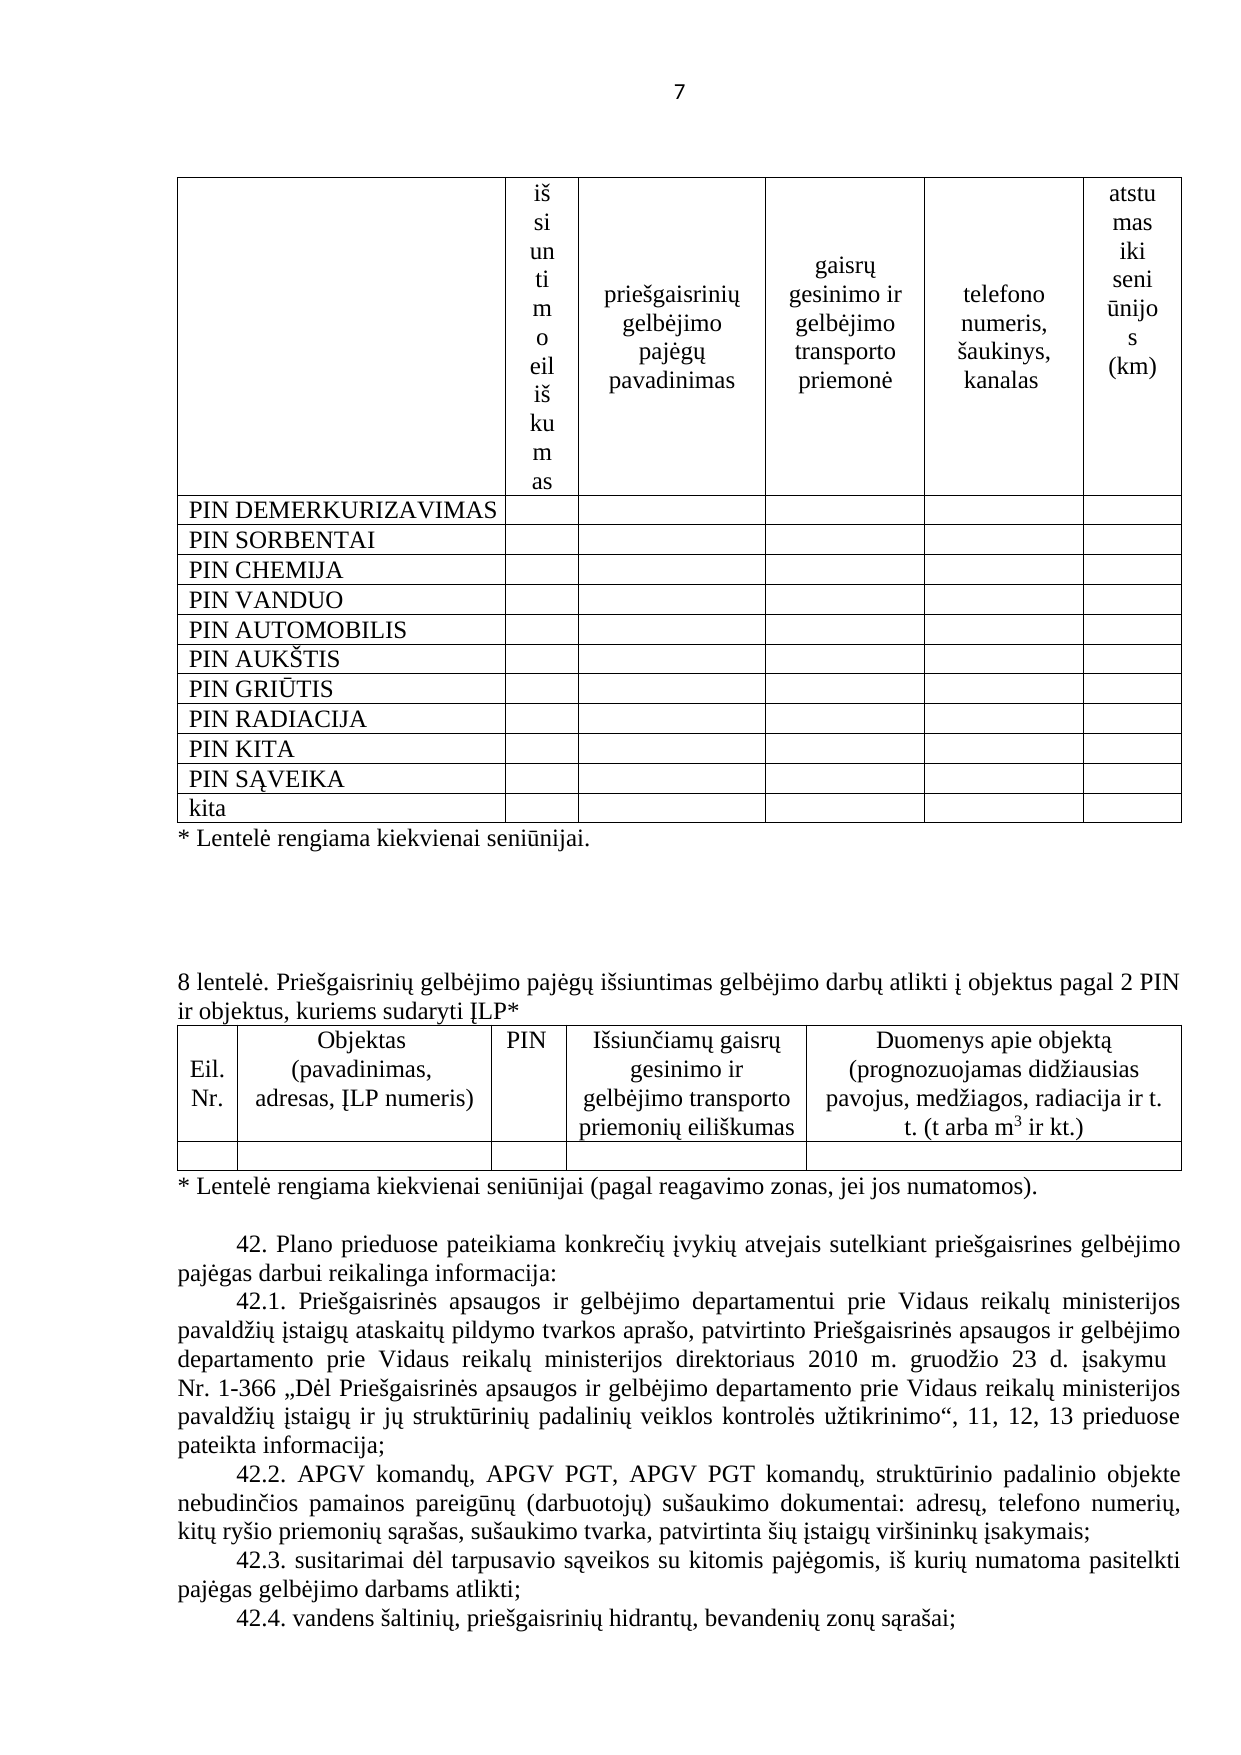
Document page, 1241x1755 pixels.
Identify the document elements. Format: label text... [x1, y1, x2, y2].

table_cell PIN GRIŪTIS [178, 674, 505, 703]
table_cell [1084, 794, 1181, 822]
table_cell [238, 1142, 491, 1170]
table_cell [925, 555, 1083, 584]
text 42.3. susitarimai dėl tarpusavio sąveikos su kitomis pajėgomis, iš kurių numatoma pasitelkti pajėgas gelbėjimo darbams atlikti; [177, 1545, 1181, 1603]
table_cell [506, 555, 578, 584]
table_cell [506, 645, 578, 673]
table_cell PIN AUKŠTIS [178, 645, 505, 673]
table_cell [579, 525, 765, 554]
table_cell PIN VANDUO [178, 585, 505, 614]
table_header atstumas iki seniūnijos (km) [1084, 178, 1181, 494]
table_cell PIN RADIACIJA [178, 704, 505, 733]
table_cell kita [178, 794, 505, 822]
text 42. Plano prieduose pateikiama konkrečių įvykių atvejais sutelkiant priešgaisrines gelbėjimo pajėgas darbui reikalinga informacija: [177, 1229, 1181, 1286]
table_cell [766, 794, 924, 822]
table_cell [506, 615, 578, 643]
table_cell [925, 794, 1083, 822]
table_cell [178, 1142, 237, 1170]
table_cell PIN AUTOMOBILIS [178, 615, 505, 643]
table_cell [506, 525, 578, 554]
table_cell [506, 585, 578, 614]
table_cell [766, 525, 924, 554]
table_cell telefono numeris, šaukinys, kanalas [925, 178, 1083, 494]
table_cell [1084, 525, 1181, 554]
table_cell [766, 764, 924, 792]
table_cell [766, 496, 924, 524]
text 42.2. APGV komandų, APGV PGT, APGV PGT komandų, struktūrinio padalinio objekte nebudinčios pamainos pareigūnų (darbuotojų) sušaukimo dokumentai: adresų, telefono numerių, kitų ryšio priemonių sąrašas, sušaukimo tvarka, patvirtinta šių įstaigų viršininkų įsakymais; [177, 1459, 1181, 1545]
table_cell [567, 1142, 806, 1170]
text * Lentelė rengiama kiekvienai seniūnijai. [177, 823, 1181, 852]
table_cell [1084, 496, 1181, 524]
table_cell [925, 734, 1083, 763]
table_cell [579, 645, 765, 673]
table_cell [1084, 764, 1181, 792]
table_cell [925, 585, 1083, 614]
table_cell [766, 615, 924, 643]
table_header [178, 178, 505, 494]
text 42.1. Priešgaisrinės apsaugos ir gelbėjimo departamentui prie Vidaus reikalų ministerijos pavaldžių įstaigų ataskaitų pildymo tvarkos aprašo, patvirtinto Priešgaisrinės apsaugos ir gelbėjimo departamento prie Vidaus reikalų ministerijos direktoriaus 2010 m. gruodžio 23 d. įsakymu Nr. 1-366 „Dėl Priešgaisrinės apsaugos ir gelbėjimo departamento prie Vidaus reikalų ministerijos pavaldžių įstaigų ir jų struktūrinių padalinių veiklos kontrolės užtikrinimo“, 11, 12, 13 prieduose pateikta informacija; [177, 1286, 1181, 1459]
text 8 lentelė. Priešgaisrinių gelbėjimo pajėgų išsiuntimas gelbėjimo darbų atlikti į objektus pagal 2 PIN ir objektus, kuriems sudaryti ĮLP* [177, 967, 1181, 1024]
table_cell [506, 734, 578, 763]
table_cell [1084, 734, 1181, 763]
table_cell PIN KITA [178, 734, 505, 763]
table_cell [579, 585, 765, 614]
table_header PIN [492, 1026, 566, 1141]
table_cell [1084, 674, 1181, 703]
table_cell [1084, 585, 1181, 614]
table_cell [1084, 645, 1181, 673]
table_cell PIN DEMERKURIZAVIMAS [178, 496, 505, 524]
table_cell [925, 525, 1083, 554]
table_cell PIN SORBENTAI [178, 525, 505, 554]
table_cell [1084, 704, 1181, 733]
table_cell [925, 496, 1083, 524]
table_cell priešgaisrinių gelbėjimo pajėgų pavadinimas [579, 178, 765, 494]
table_cell [506, 704, 578, 733]
table_cell išsiuntimo eiliškumas [506, 178, 578, 494]
table_cell [579, 764, 765, 792]
table_cell gaisrų gesinimo ir gelbėjimo transporto priemonė [766, 178, 924, 494]
table_cell [766, 734, 924, 763]
table_cell [506, 794, 578, 822]
table_cell [766, 645, 924, 673]
table_cell [925, 615, 1083, 643]
table_cell [766, 704, 924, 733]
table_cell PIN CHEMIJA [178, 555, 505, 584]
table_cell [492, 1142, 566, 1170]
table_cell [925, 704, 1083, 733]
table_cell [579, 794, 765, 822]
table_cell [579, 496, 765, 524]
table_cell [579, 734, 765, 763]
table_cell [1084, 615, 1181, 643]
table_cell [766, 585, 924, 614]
table_cell [579, 555, 765, 584]
table_header Eil. Nr. [178, 1026, 237, 1141]
table_cell PIN SĄVEIKA [178, 764, 505, 792]
table_header Objektas (pavadinimas, adresas, ĮLP numeris) [238, 1026, 491, 1141]
table_cell [506, 496, 578, 524]
table_cell [925, 645, 1083, 673]
table_cell [506, 764, 578, 792]
table_cell [1084, 555, 1181, 584]
table_cell [579, 615, 765, 643]
table_cell [579, 704, 765, 733]
table_cell [766, 555, 924, 584]
table_header Išsiunčiamų gaisrų gesinimo ir gelbėjimo transporto priemonių eiliškumas [567, 1026, 806, 1141]
table_cell [506, 674, 578, 703]
table_cell [807, 1142, 1181, 1170]
text 42.4. vandens šaltinių, priešgaisrinių hidrantų, bevandenių zonų sąrašai; [177, 1603, 1181, 1631]
table_cell [925, 674, 1083, 703]
text * Lentelė rengiama kiekvienai seniūnijai (pagal reagavimo zonas, jei jos numatomos). [177, 1171, 1181, 1200]
table_cell [766, 674, 924, 703]
table_cell [579, 674, 765, 703]
table_header Duomenys apie objektą (prognozuojamas didžiausias pavojus, medžiagos, radiacija ir t. t. (t arba m3 ir kt.) [807, 1026, 1181, 1141]
table_cell [925, 764, 1083, 792]
